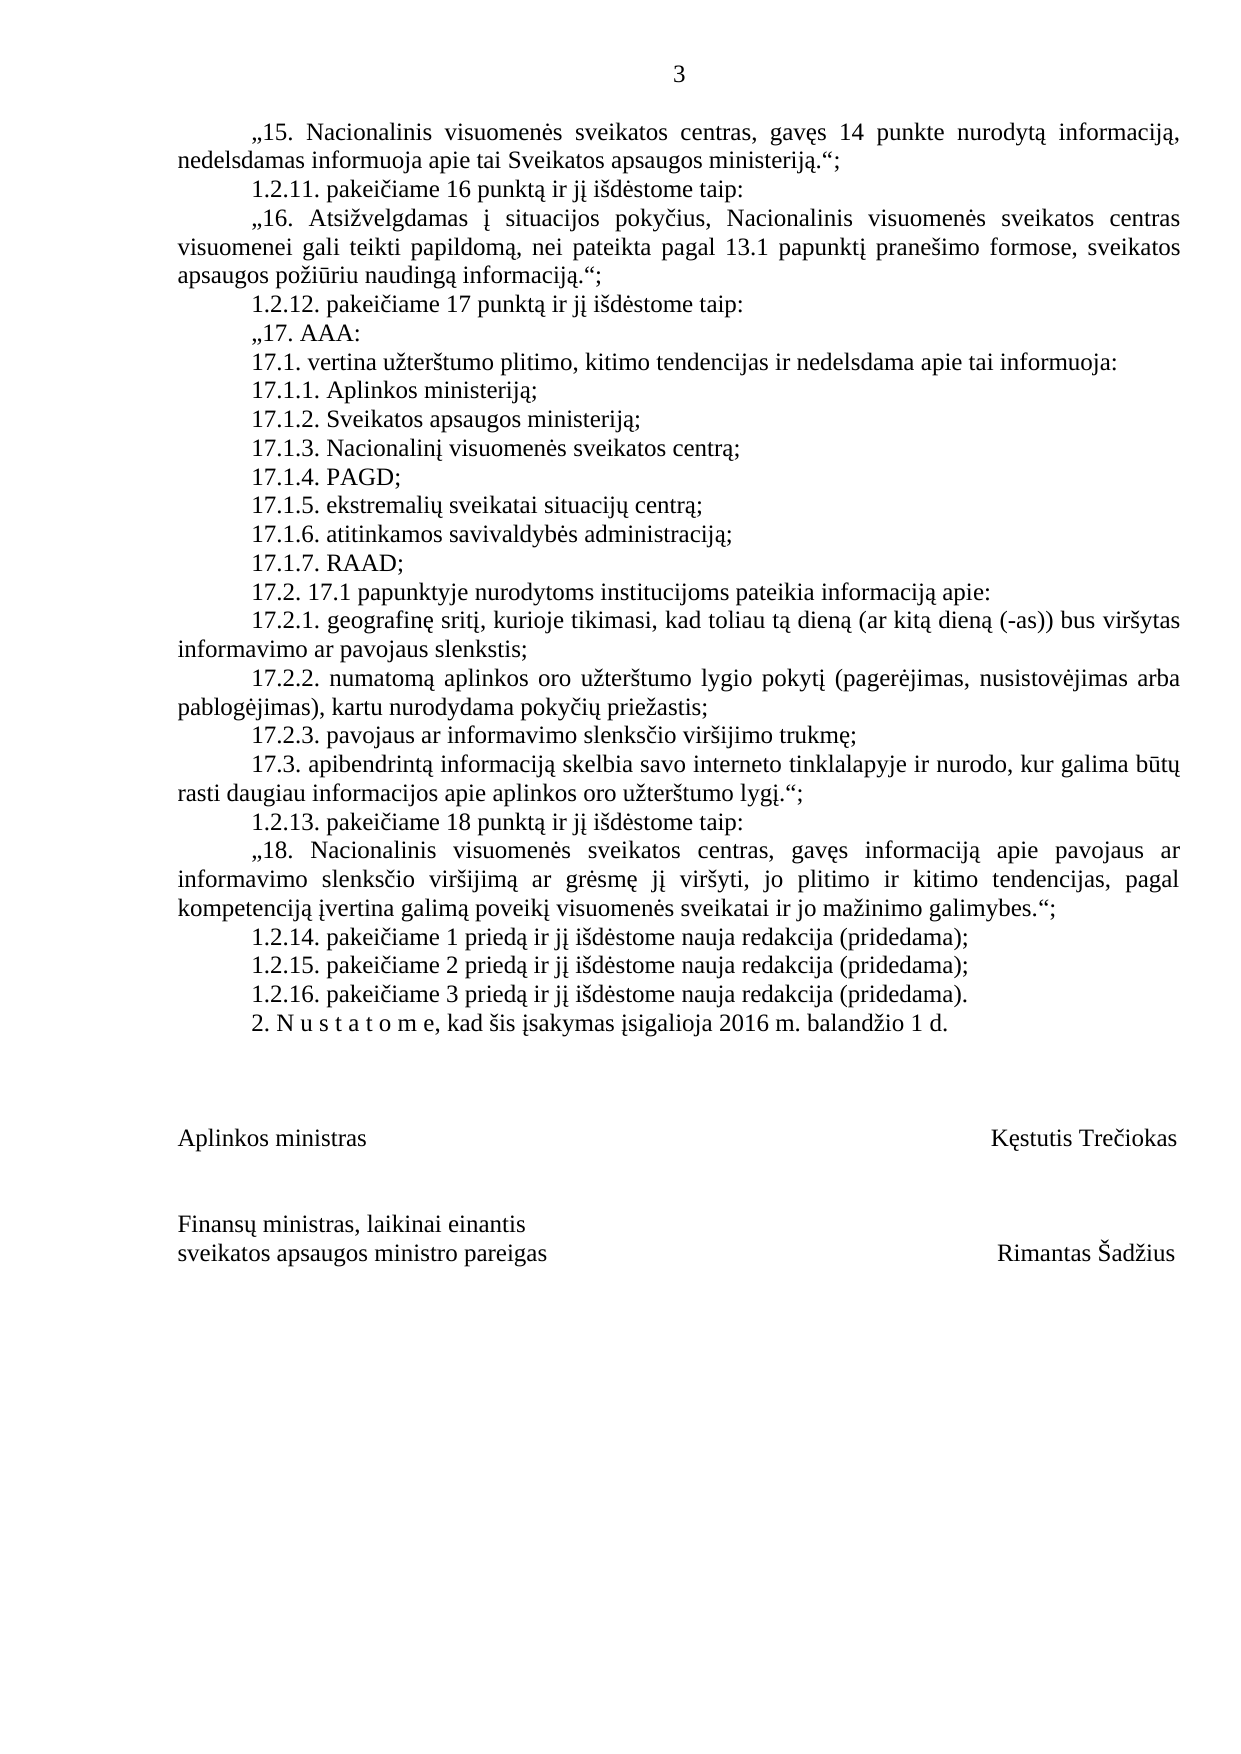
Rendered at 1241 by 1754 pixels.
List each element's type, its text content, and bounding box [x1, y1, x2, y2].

text „15. Nacionalinis visuomenės sveikatos centras, gavęs 14 punkte nurodytą informaciją, nedelsdamas informuoja apie tai Sveikatos apsaugos ministeriją.“; [177, 117, 1181, 174]
text 17.2.3. pavojaus ar informavimo slenksčio viršijimo trukmę; [177, 720, 1181, 749]
text 17.1.5. ekstremalių sveikatai situacijų centrą; [251, 490, 1181, 519]
text 17.2.2. numatomą aplinkos oro užterštumo lygio pokytį (pagerėjimas, nusistovėjimas arba pablogėjimas), kartu nurodydama pokyčių priežastis; [177, 663, 1181, 720]
text 1.2.11. pakeičiame 16 punktą ir jį išdėstome taip: [251, 174, 1181, 203]
text 17.1.3. Nacionalinį visuomenės sveikatos centrą; [251, 433, 1181, 462]
text „17. AAA: [251, 318, 1181, 347]
text 1.2.14. pakeičiame 1 priedą ir jį išdėstome nauja redakcija (pridedama); [251, 922, 1181, 950]
text 2. N u s t a t o m e, kad šis įsakymas įsigalioja 2016 m. balandžio 1 d. [251, 1008, 1181, 1037]
text 17.1.7. RAAD; [251, 548, 1181, 577]
text Finansų ministras, laikinai einantis [177, 1209, 1181, 1238]
text 17.1.6. atitinkamos savivaldybės administraciją; [251, 519, 1181, 548]
text 17.1.4. PAGD; [251, 462, 1181, 490]
text 17.1. vertina užterštumo plitimo, kitimo tendencijas ir nedelsdama apie tai informuoja: [177, 347, 1181, 375]
text sveikatos apsaugos ministro pareigas Rimantas Šadžius [177, 1238, 1181, 1267]
text Aplinkos ministras Kęstutis Trečiokas [177, 1123, 1181, 1152]
text „18. Nacionalinis visuomenės sveikatos centras, gavęs informaciją apie pavojaus ar informavimo slenksčio viršijimą ar grėsmę jį viršyti, jo plitimo ir kitimo tendencijas, pagal kompetenciją įvertina galimą poveikį visuomenės sveikatai ir jo mažinimo galimybes.“; [177, 835, 1181, 922]
text 1.2.15. pakeičiame 2 priedą ir jį išdėstome nauja redakcija (pridedama); [251, 950, 1181, 979]
text 17.3. apibendrintą informaciją skelbia savo interneto tinklalapyje ir nurodo, kur galima būtų rasti daugiau informacijos apie aplinkos oro užterštumo lygį.“; [177, 749, 1181, 807]
text 17.2.1. geografinę sritį, kurioje tikimasi, kad toliau tą dieną (ar kitą dieną (-as)) bus viršytas informavimo ar pavojaus slenkstis; [177, 605, 1181, 663]
text 17.1.2. Sveikatos apsaugos ministeriją; [251, 404, 1181, 433]
text 1.2.12. pakeičiame 17 punktą ir jį išdėstome taip: [251, 289, 1181, 318]
text 1.2.16. pakeičiame 3 priedą ir jį išdėstome nauja redakcija (pridedama). [251, 979, 1181, 1008]
text „16. Atsižvelgdamas į situacijos pokyčius, Nacionalinis visuomenės sveikatos centras visuomenei gali teikti papildomą, nei pateikta pagal 13.1 papunktį pranešimo formose, sveikatos apsaugos požiūriu naudingą informaciją.“; [177, 203, 1181, 289]
text 17.2. 17.1 papunktyje nurodytoms institucijoms pateikia informaciją apie: [251, 577, 1181, 605]
text 1.2.13. pakeičiame 18 punktą ir jį išdėstome taip: [251, 807, 1181, 835]
text 17.1.1. Aplinkos ministeriją; [251, 375, 1181, 404]
